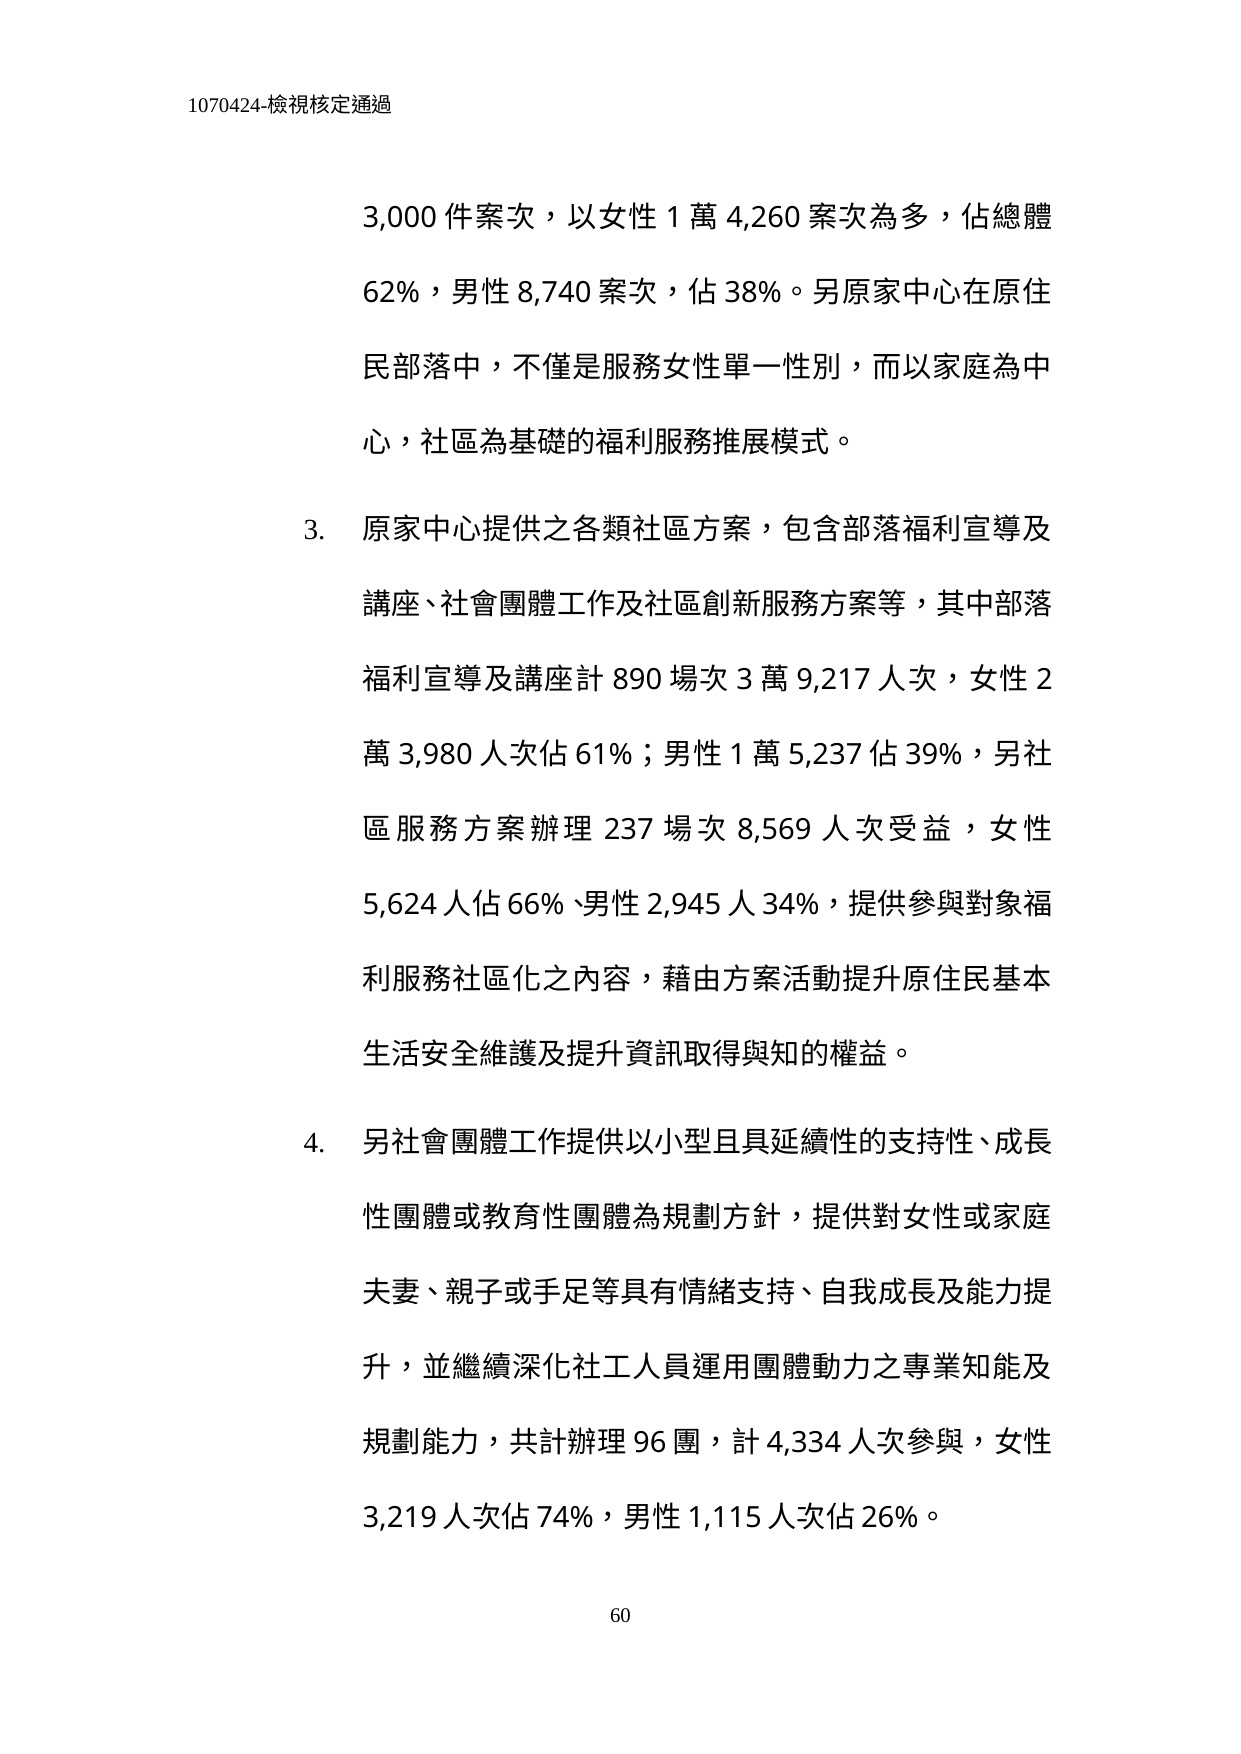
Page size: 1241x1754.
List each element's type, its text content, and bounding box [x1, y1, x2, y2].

table_header [188, 165, 245, 1564]
table_header 肆、 其他重要執行檢討及策進作為 一、人事性別統計分析及政策宣導 (一)本會公務人員各官職等性別比例 備註 ： 資料統計至106年12月31日止，不含政務人員、機要人員及約聘僱人員。 本會公務人員總計171人，男性85人(49.71%)，女性86人(50.29%)。 (二)本會各委員會單一性別比例，已達任一性別比例三分之一： (三)本會財團法人單一性別比例，未達任一性別比例三分之一： 未達任一性別比例三分之一策進作為： 原文會董事之產生係依據該基金會設置條例第9條第1項，採公開徵選程序提名董事候選人，提交由立法院推舉原住民族代表及社會公正人士組成之審查委員會進行審查，經三分之二以上之多數同意後，送請行政院長聘任之。是以，因遴聘作業採公開徵選辦理，爰無法控制性別之比例，亦無法預估審查委員會之審查結果。基此，就未來辦理公開徵選作業，審薦提名階段將依原文會設置條例第9點規定針對具有教育、藝文、傳播、民族專業性之人選考量性別比例或增加提名人選，使後續審查結果可符合任一性別比例達三分之一之政策目標。 另原文會第3屆董事任期至108年11月30日止，針對現況之改善措施包括：董事因辭職、死亡或解聘致生缺額者，其所遺缺額，將依規定補聘，並以優先聘任女性為考量。另於未來辦理董事公開徵選作業，將適度加入性別平等相關資訊，以落實性別之平等，並達成董事任一性別比例達三分之一之政策目標。 (四)辦理性別平等政策綱領及推動性別主流化等政策宣導情形 本會網站設性別平等：宣導性別平等政策綱領、性別工作平等法、性別平等大步走-落實消除對婦女一切形式歧視公約計畫、消除對婦女一切形式歧視公約施行法、CEDAW法規/措施案例、行政院性別平等會之成立目的、其職掌功能及運作機制等法規與政策資訊，並不定期於每月出刊之人事服務簡訊刊登行政院性別平等處製作之性別平等文宣。 二、辦理訓練、計畫及活動之性別統計 (一)本會辦理各項性別相關訓練、計畫及活動等，參加人數所佔性別比例辦理情形如下： (二)辦理情形說明 原住民族國際人才培訓執行情形： 本會為培育原住民族參加全球性與區域性之國際會議人才，及提供國際事務學習之管道，遂辦理「原住民國際事務人才培訓」以及補助民間團體參與「聯合國原住民議題常設論壇」之國際政治組織會議，以培訓課程與補助活動之形式，培育原住民族參與國際相關事務所需人才。 106年度原住民族國際事務人才培訓訂於106年6月24日至6月25日、7月1日至7月2日辦理兩階段初階課程；於8月25日至8月27日辦理進階課程，遴選受訓學員共84名，其中男性學員有24名，女性學員有60名；整體而言，女性參與此培訓活動之比例為71%，男性比例則為29%。 聯合國原住民議題常設論壇執行情形： 106年本會補助1個民間團體（共計6人），於4月24日至5月5日間，赴美國紐約參加第16屆聯合國原住民議題常設論壇，該團成員單一性別比例平均、各佔50%（男性3人、女性3人）。 促進原住民族國際交流獎補助計畫執行情形： 本會為推展台灣原住民族國際參與，以促進當代原住民族議題的學習與掌握、積極貢獻與分享發展經驗、提昇台灣原住民族國際能見度及擴展我國國際活動空間，訂定獎補助辦法鼓勵個人或團體參加與原住民議題有關之國際研討會及相關活動。106年度共計補助93人次，其中男性44人、佔人數比例為47%，女性49人、佔人數比例為53%，共計核定補助112萬8,000元。 原住民族綜合發展基金貸款業務研習會 運用金融輔導員，發揮貸款業務在地關懷及陪伴輔導之功能，並辦理金融研習訓練及性別培力課程，提升兩性金融專業知識。106年度辦理4場次之「106年度原住民族綜合發展基金貸款業務研習會」，邀集各縣市金融輔導員、各金融機構及公所與會，播放性別主流化議題宣導影片，強化相關人員之性別意識並提升為民服務品質。 原住民族地區溫泉資源永續經營及輔導獎勵實施計畫執行情形 本會於106年9月26、27日假高雄市茂林區芭特芙萊餐廳活動中心辦理溫泉特色產業經營與合法管理人才課程竣事，總計課程時數8小時，參與學員人數61人，其中男性佔31人(51%)、女性佔30人(49%)。 原住民族部落大學執行情形： 依據「原住民族部落大學補助要點」規定，本會與教育部共同補助各地方政府辦理原住民族部落大學實施計畫，截至106年度共同核定補助15個縣市政府辦理15所原住民族部落大學。由各地方政府自辦或依權責委託辦理部落大學業務，建構原住民族終身學習環境。 105年度原住民族部落大學開班數719班，106年度增加至730班；結業人數105年度11,632人、106年度11,242人。學員性別比例部份，由105年度至106年度皆為女性人數較多，106年度學員男女比例為25%及75%。分析男性學員比例偏低原因為部落男性需出外工作，而女性從事家管業務，較能利用空餘時間參與部大課程，且女性追求新知及自主學習心態較為積極。 106年賡續請各縣（市）原住民族部落大學開設有關性別主流化、性別平等相關課程、講座，總計全國15所部落大學開設相關課程26門，授課時數達169.5小時，其中男性學員266人、女性學員760人，期使授課講師和學員均能建立相關性別平等意識，以達到改善性別平等之效果。 原住民學生就讀大專院校獎助學金執行情形： 105年度獲得原住民學生就讀大專院校獎助學金人8,173人，106年度增加至8,332人，增加2%，期望透過獎助學金核發作業減輕家庭負擔，使學生安心就學。 學生性別比例部分，105年度至106年度皆是女學生比例較高，女學生大約占總獲獎學生總數67%，在106年度「獎學金」項目女學生更占了該項72.31%；而男學生獲獎比例為27.69%。分析女學生獲獎比例較高原因除了學習態度較為積極外，獎學金也為其創造更有利的學習條件。 提昇原住民資訊素養計畫： 為減少數位落差，協助培養部落營運人才e化能力，106年度開辦爰開辦資訊數位應用教育訓練課程專班及都會區原住民職場訓練科技專長訓練課程計126班，開課總時數計926小時，結業人數計1,239人，其中男性371人、女性868人，另考取證照人數60人，其中男性16人，女性44人。 經由深入部落開辦資訊課程方式，使偏鄉部落之原住民皆能體驗資訊科技對生活帶來之便利與實用性，學習電腦基本技能運用日常生活之中，並有助於提升未來就業之基本能力。 原住民族家庭服務中心實施計畫執行情形： 106年度補助4個直轄市及9個縣政府設置60處原住民族家庭服務中心(以下簡稱原家中心)，106度配置208社工人力，女性200名佔96%，男性8名佔4%，提供個案管理與轉介及各類社區方案（部落福利宣導與講座、社會團體工作）。 106年度個案管理之諮詢服務提供統計案次約為2,萬3,000件案次，以女性1萬4,260案次為多，佔總體62%，男性8,740案次，佔38%。另原家中心在原住民部落中，不僅是服務女性單一性別，而以家庭為中心，社區為基礎的福利服務推展模式。 原家中心提供之各類社區方案，包含部落福利宣導及講座、社會團體工作及社區創新服務方案等，其中部落福利宣導及講座計890場次3萬9,217人次，女性2萬3,980人次佔61%；男性1萬5,237佔39%，另社區服務方案辦理237場次8,569人次受益，女性5,624人佔66%、男性2,945人34%，提供參與對象福利服務社區化之內容，藉由方案活動提升原住民基本生活安全維護及提升資訊取得與知的權益。 另社會團體工作提供以小型且具延續性的支持性、成長性團體或教育性團體為規劃方針，提供對女性或家庭夫妻、親子或手足等具有情緒支持、自我成長及能力提升，並繼續深化社工人員運用團體動力之專業知能及規劃能力，共計辦理96團，計4,334人次參與，女性3,219人次佔74%，男性1,115人次佔26%。 推展原住民部落老人日間關懷站實施計畫執行情形： 106年度補助13縣市計169處文化健康站，服務長者計5,508人，男性1,652人、女性3,856人，另有關各項工作項目辦理績效如下： 電話問安總計88,640人次，男性29,655人次，女性58,985人次(男性33.5%，女性66.5%)。 居家關懷總計117,675人次，男性39,040人次，女性78,635人次(男性33.2%，女性66.8%)。 生活諮詢總計84,709人次，男性28,795人次，女性55,914性人次(男性34%，女性66%)。 餐飲服務總計665,213人次，男性207,767人次，女性457,446人次(男性31%，女性69%)。 活力健康操等活動方案總計432,643人次，男性123,497人次(28.5%)，女性309,146人次(71.5%)。 文化心靈課程計283,485人次，男性81,821人次(28.9%)，女性201,664人次(71.7%)。 成立原住民族長期照顧推動小組，依據前開設置要點第三點規定，除委員中具原住民身分者不得少於全體委員人數二分之一外，且任一性別委員比例不得低於全體委員人數三分之一，積極保障原住民任一性別之照顧權益，目前聘任委員計15人，男性6人(40%)，女性9人(60%)。 補助原住民健保費(人次)： 本會自87年辦理「本會補助原住民全民健康保險保險費實施要點」，補助因經濟困難致無法參加全民健保之原住民健保費，並維護其就醫權益，106年全國原住民實質納保率為99.36%，每月受益人數約56,318人，男生28,318人(50.3%)、女生28,000人(49.7%)。 補助原住民結核病患執行情形 本會自86年辦理「本會原住民結核病患補助要點」，提供原住民結核病患者完治獎金，至106年度總計補助465人，其中男性305人(65.6%)，女性160人(34.4%)，以加強原住民醫療衛生保健服務 原住民職業訓練 本會因應產業及就業市場之需求與政策發展，依據原住民職業訓練實施要點，訂定各年度原住民職業訓練運用計畫，補助各級地方政府、依法設立公私立大專院校或高中職學校及與人才培育有關之民間團體辦理職業訓練。 106年度訂定之原住民職業訓練運用計畫，以產品包裝設計暨商品開發、觀光旅遊、農、園藝、景觀（設計）、社會福利等為用途主軸，受理申請並審查；106年截至12月底止參加原住民職訓總人數734人，其中女性人數計528人(占72%)、男性人數計206人(占28%)。 本會將依原住民就業屬性及市場需求，並參考原住民就業狀況調查結果調整補助辦理職業訓練之用途主軸，以維族人工作職能之增長及提升個人專業技能 。 原住民族工作權保障法公部門進用(人次) 執行情形： 按原住民族工作權保障法(下稱本法)第4條第1項規定，各級政府機關、公立學校及公營事業機構(下稱公部門)，其僱用約僱等五類人員之總額，每滿100人應有原住民1人。另按本法第5條第1項及第3項規定，原住民地區之公部門，其僱用約僱等五類人員之總額，應有3分之1以上為原住民；進用須具公務人員任用資格者，原住民人數不得低於現有員額百分之2。揆諸上開規定，係賦予公部門比例進用原住民之義務，以促進原住民就業，保障原住民工作權及經濟生活 查106年度公部門進用原住民人數共計1萬865人，其中男性計6,302人，女性計4,563人；男性所佔比例為58％，女性則為42％。 僱用原住民就業服務專員，推動原住民就業計畫： 本會為積極促進原住民就業服務，提供整合性就業服務，透過本會僱用90名原住民就業服務專員於全國各縣市駐點，進行走動式、陪伴式關懷服務，提供在地化、可近性服務，90名原住民就業服務專員中有66名女性（女性比例為73.3%）、24名男性（男性比例為26.7%）。 原住民就業服務專員以就業服務行銷及運用社會工作技術，提供推介平台，提昇就業職能、增強就業競爭力，提高雇主僱用原住民意願，進而開發多面向之職缺，並透過轉介服務，使就業者藉由在職進修及各項訓練提升工作技能及專業知能。 原住民微型貸經濟活動貸款核貸數 發揮貸款業務在地關懷及陪伴輔導之功能，截至106年12月底止，原住民微型經濟活動貸款總核貸件數為2,089件，男性計1,044件(49.98%)，女性計1,045件(50.02%)，以「件數」核計之性別比率差距為0.04；總核貸金額計4億2,728萬餘元，男性計2億1,424萬餘元(50.14%)，女性核貸金額計2億1,304萬元(49.86%)，以金額核計之性別比率差距為0.28。 運用金融輔導員，發揮貸款業務在地關懷及陪伴輔導之功能，並辦理金融研習訓練及性別培力課程，提升兩性金融專業知識。106年度辦理4場次之「106年度原住民族綜合發展基金貸款業務研習會」，邀集各縣市金融輔導員、各金融機構及公所與會，播放性別主流化議題宣導影片，強化相關人員之性別意識並提升為民服務品質。 原住民族部落特色道路改善情形： 本會召開審查會或要求地方辦理說明會時，皆儘量尋求多元性別參與決策，將女性與多元弱勢的使用需求納入考量。106年度「原住民族部落特色道路改善計畫」共辦理審查評比會議4場次，其中男性委員26人次（87%），女性委員4人次（13%）；並辦理28場次地方說明會，參與男性491人次（60%），女性327人次（40%）。 本會今年度於花蓮縣及高雄市共計辦理2場次「原住民族地區部落建設縣(市)工程計畫申請及管理維護教育宣導說明會」，針對原鄉地區縣(市)政府及公所同仁講述本會補助之工程計畫經費之申請及相關作業規定，本會兩場次說明會中均發放行政院性平會製作之性平文宣予各與會承辦人，亦邀請前行政院性別平等林春鳳副教授專題講授「性別影響評估與工程計畫之關聯性」議題，期使各承辦人對性平議題有更深一層了解，兩場次說明會參與男性62人次(69%)，女性27人次(31%)，共計89人次。 自然資源保育計畫辦理情形： 106年度本計畫人員總人數為197人，因工作項目多為新植造林、撫育管理、原住民保留地違規案件查復等勞力工作，爰女性參與人數比例較男性少，惟經推廣及鼓勵，104年女性參與人數自33人，105年度女性參與人數為39人，至106年度則增為41人。 性別預算環境： 本會自105年度預算案作業，為配合編製本會「性別影響評估計畫預算編列情形表」，就本會核定中長程個案計畫已進行性別影響評估作業，並填列預算編列情形，賡續配合辦理本會公務統計報表修訂作業。 其他及協調事項：依行政院主計處有關「各機關性別統計專屬網頁」評核項目中，包括對各機關性別統計專屬網頁之陳示內容是否經提報所屬機關性別平等專案小組審議之評核事項。 [245, 165, 1053, 1564]
